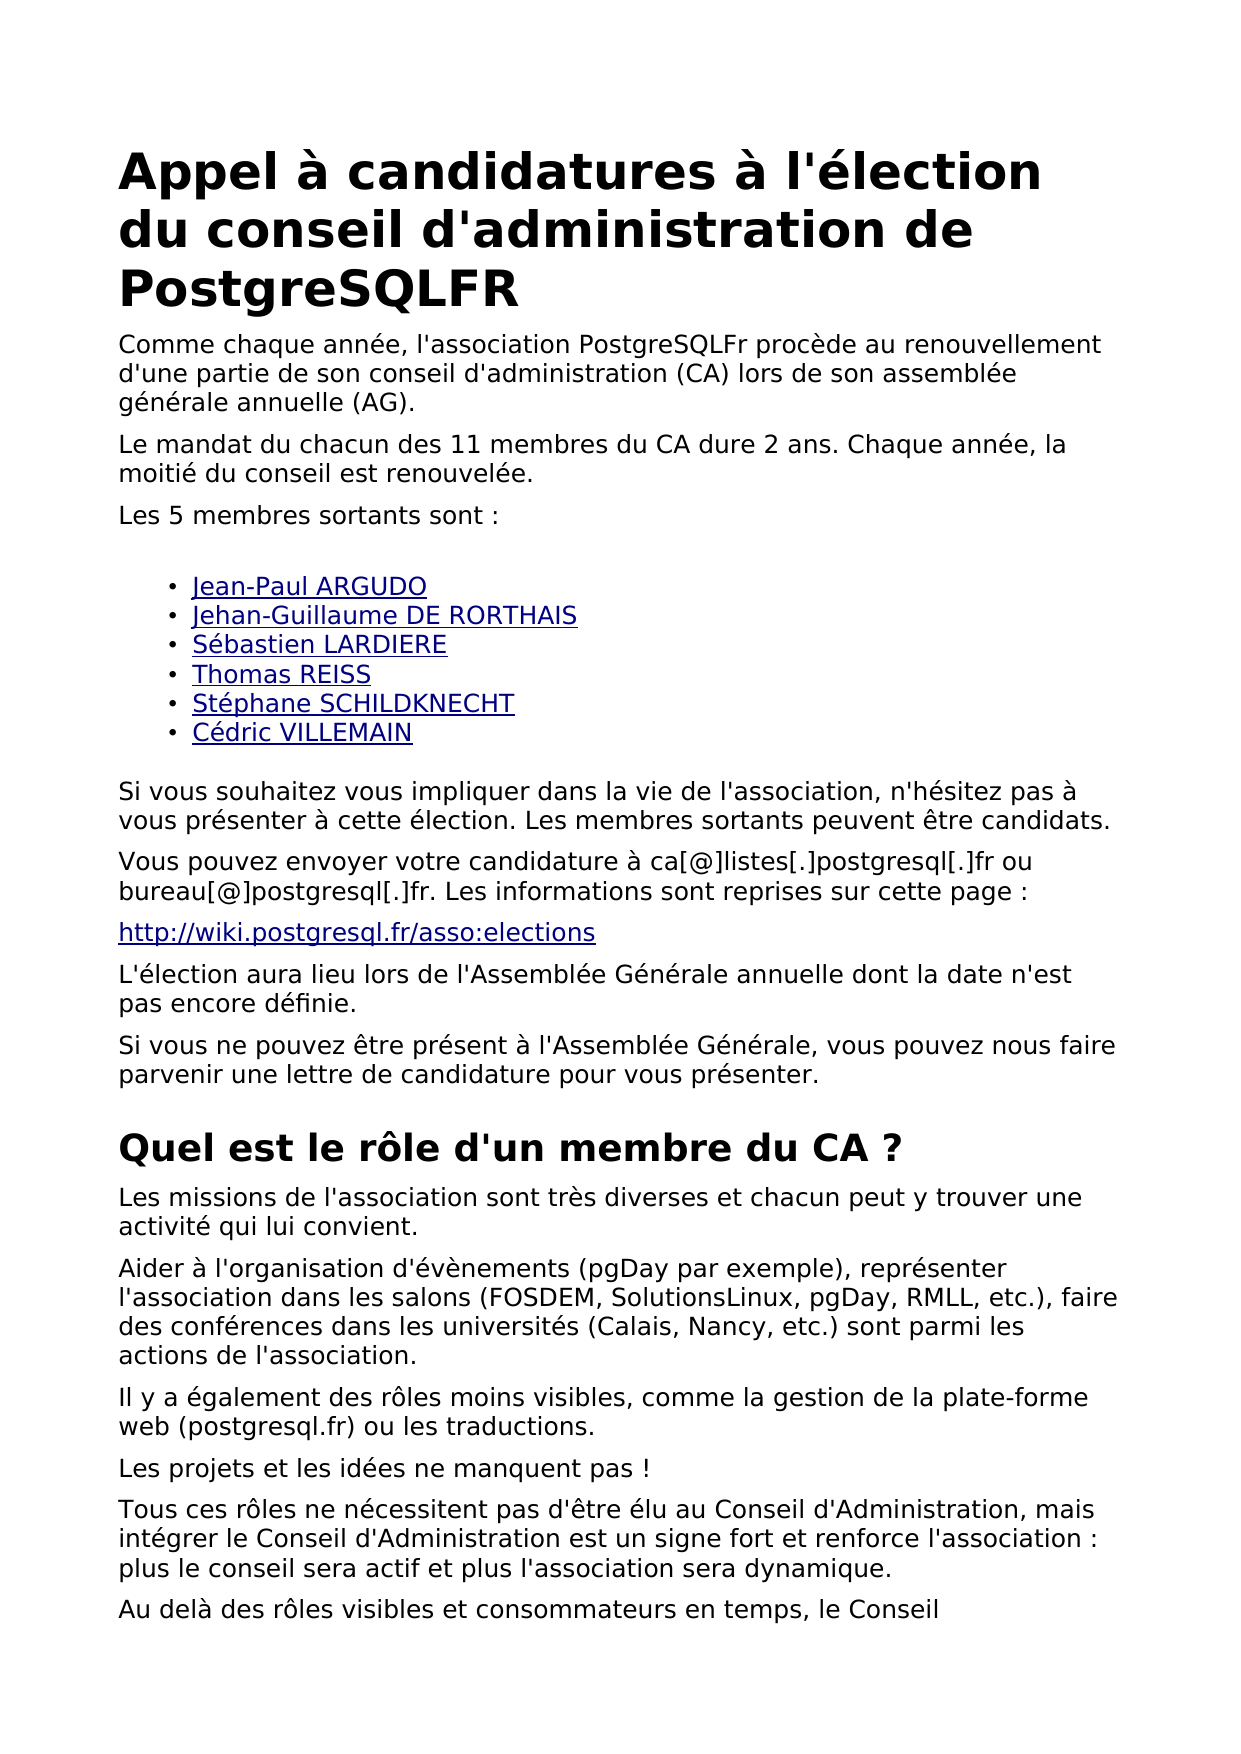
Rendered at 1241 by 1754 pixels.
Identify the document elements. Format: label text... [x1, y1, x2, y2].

list Cédric VILLEMAIN [177, 718, 1122, 747]
text L'élection aura lieu lors de l'Assemblée Générale annuelle dont la date n'est pas encore définie. [118, 960, 1122, 1018]
text Comme chaque année, l'association PostgreSQLFr procède au renouvellement d'une partie de son conseil d'administration (CA) lors de son assemblée générale annuelle (AG). [118, 330, 1122, 418]
text Au delà des rôles visibles et consommateurs en temps, le Conseil [118, 1595, 1122, 1624]
list Sébastien LARDIERE [177, 631, 1122, 660]
text Si vous ne pouvez être présent à l'Assemblée Générale, vous pouvez nous faire parvenir une lettre de candidature pour vous présenter. [118, 1031, 1122, 1089]
text Aider à l'organisation d'évènements (pgDay par exemple), représenter l'association dans les salons (FOSDEM, SolutionsLinux, pgDay, RMLL, etc.), faire des conférences dans les universités (Calais, Nancy, etc.) sont parmi les actions de l'association. [118, 1254, 1122, 1370]
list Thomas REISS [177, 660, 1122, 689]
list Jehan-Guillaume DE RORTHAIS [177, 601, 1122, 631]
text Le mandat du chacun des 11 membres du CA dure 2 ans. Chaque année, la moitié du conseil est renouvelée. [118, 430, 1122, 489]
list Jean-Paul ARGUDO [177, 572, 1122, 601]
text Les missions de l'association sont très diverses et chacun peut y trouver une activité qui lui convient. [118, 1183, 1122, 1241]
list Stéphane SCHILDKNECHT [177, 689, 1122, 718]
text http://wiki.postgresql.fr/asso:elections [118, 918, 1122, 948]
text Vous pouvez envoyer votre candidature à ca[@]listes[.]postgresql[.]fr ou bureau[@]postgresql[.]fr. Les informations sont reprises sur cette page : [118, 848, 1122, 906]
text Tous ces rôles ne nécessitent pas d'être élu au Conseil d'Administration, mais intégrer le Conseil d'Administration est un signe fort et renforce l'association : plus le conseil sera actif et plus l'association sera dynamique. [118, 1495, 1122, 1583]
text Il y a également des rôles moins visibles, comme la gestion de la plate-forme web (postgresql.fr) ou les traductions. [118, 1383, 1122, 1441]
subtitle Quel est le rôle d'un membre du CA ? [118, 1127, 1122, 1170]
text Les projets et les idées ne manquent pas ! [118, 1454, 1122, 1483]
text Les 5 membres sortants sont : [118, 501, 1122, 530]
text Si vous souhaitez vous impliquer dans la vie de l'association, n'hésitez pas à vous présenter à cette élection. Les membres sortants peuvent être candidats. [118, 777, 1122, 835]
subtitle Appel à candidatures à l'élection du conseil d'administration de PostgreSQLFR [118, 143, 1122, 318]
